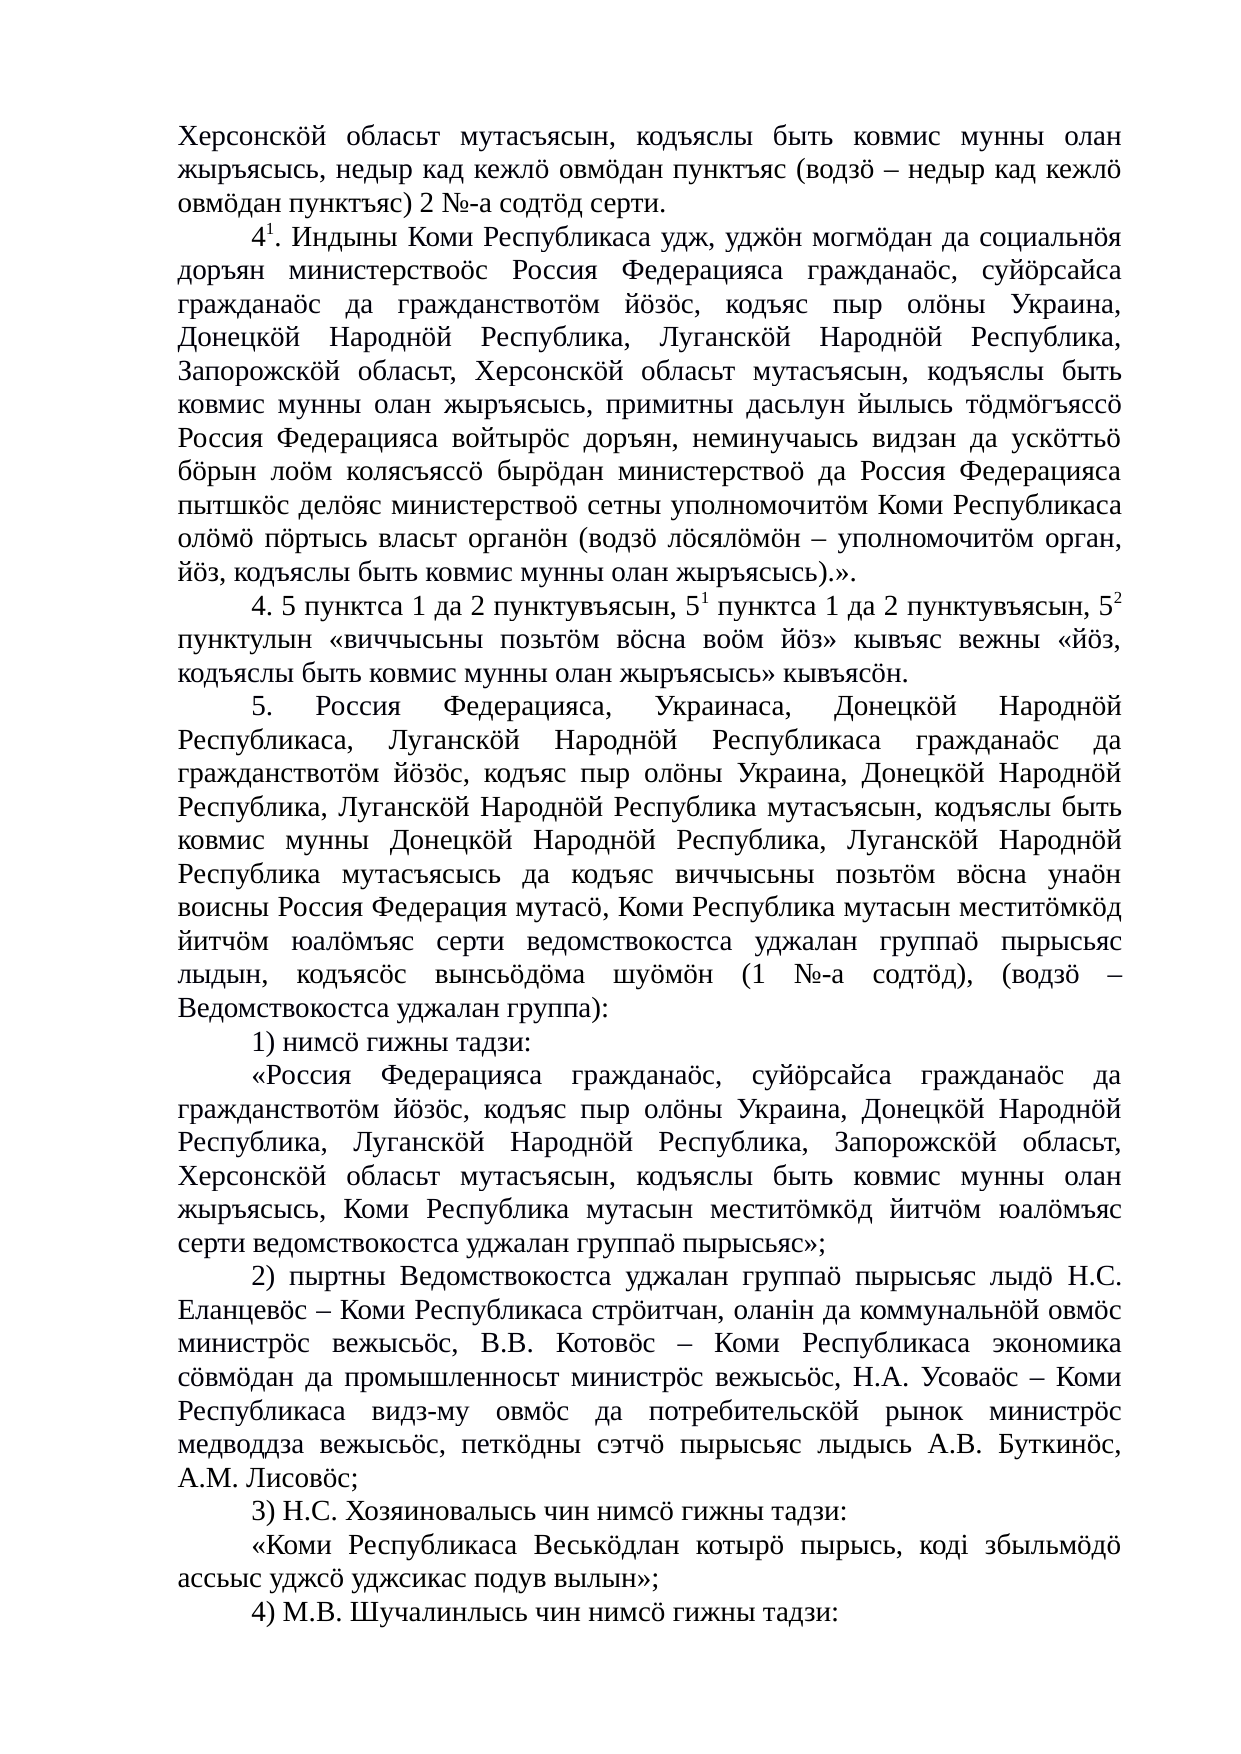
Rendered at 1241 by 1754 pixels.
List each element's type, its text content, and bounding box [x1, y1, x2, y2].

text «Коми Республикаса Веськӧдлан котырӧ пырысь, коді збыльмӧдӧ ассьыс уджсӧ уджсикас подув вылын»; [177, 1527, 1122, 1594]
text 1) нимсӧ гижны тадзи: [177, 1024, 1122, 1057]
text 4. 5 пунктса 1 да 2 пунктувъясын, 51 пунктса 1 да 2 пунктувъясын, 52 пунктулын «виччысьны позьтӧм вӧсна воӧм йӧз» кывъяс вежны «йӧз, кодъяслы быть ковмис мунны олан жыръясысь» кывъясӧн. [177, 588, 1122, 688]
text Херсонскӧй обласьт мутасъясын, кодъяслы быть ковмис мунны олан жыръясысь, недыр кад кежлӧ овмӧдан пунктъяс (водзӧ – недыр кад кежлӧ овмӧдан пунктъяс) 2 №-а содтӧд серти. [177, 118, 1122, 219]
text 4) М.В. Шучалинлысь чин нимсӧ гижны тадзи: [177, 1594, 1122, 1627]
text 41. Индыны Коми Республикаса удж, уджӧн могмӧдан да социальнӧя доръян министерствоӧс Россия Федерацияса гражданаӧс, суйӧрсайса гражданаӧс да гражданствотӧм йӧзӧс, кодъяс пыр олӧны Украина, Донецкӧй Народнӧй Республика, Луганскӧй Народнӧй Республика, Запорожскӧй обласьт, Херсонскӧй обласьт мутасъясын, кодъяслы быть ковмис мунны олан жыръясысь, примитны дасьлун йылысь тӧдмӧгъяссӧ Россия Федерацияса войтырӧс доръян, неминучаысь видзан да ускӧттьӧ бӧрын лоӧм колясъяссӧ бырӧдан министерствоӧ да Россия Федерацияса пытшкӧс делӧяс министерствоӧ сетны уполномочитӧм Коми Республикаса олӧмӧ пӧртысь власьт органӧн (водзӧ лӧсялӧмӧн – уполномочитӧм орган, йӧз, кодъяслы быть ковмис мунны олан жыръясысь).». [177, 219, 1122, 588]
text 5. Россия Федерацияса, Украинаса, Донецкӧй Народнӧй Республикаса, Луганскӧй Народнӧй Республикаса гражданаӧс да гражданствотӧм йӧзӧс, кодъяс пыр олӧны Украина, Донецкӧй Народнӧй Республика, Луганскӧй Народнӧй Республика мутасъясын, кодъяслы быть ковмис мунны Донецкӧй Народнӧй Республика, Луганскӧй Народнӧй Республика мутасъясысь да кодъяс виччысьны позьтӧм вӧсна унаӧн воисны Россия Федерация мутасӧ, Коми Республика мутасын меститӧмкӧд йитчӧм юалӧмъяс серти ведомствокостса уджалан группаӧ пырысьяс лыдын, кодъясӧс вынсьӧдӧма шуӧмӧн (1 №-а содтӧд), (водзӧ – Ведомствокостса уджалан группа): [177, 688, 1122, 1024]
text «Россия Федерацияса гражданаӧс, суйӧрсайса гражданаӧс да гражданствотӧм йӧзӧс, кодъяс пыр олӧны Украина, Донецкӧй Народнӧй Республика, Луганскӧй Народнӧй Республика, Запорожскӧй обласьт, Херсонскӧй обласьт мутасъясын, кодъяслы быть ковмис мунны олан жыръясысь, Коми Республика мутасын меститӧмкӧд йитчӧм юалӧмъяс серти ведомствокостса уджалан группаӧ пырысьяс»; [177, 1057, 1122, 1258]
text 2) пыртны Ведомствокостса уджалан группаӧ пырысьяс лыдӧ Н.С. Еланцевӧс – Коми Республикаса стрӧитчан, оланін да коммунальнӧй овмӧс министрӧс вежысьӧс, В.В. Котовӧс – Коми Республикаса экономика сӧвмӧдан да промышленносьт министрӧс вежысьӧс, Н.А. Усоваӧс – Коми Республикаса видз-му овмӧс да потребительскӧй рынок министрӧс медводдза вежысьӧс, петкӧдны сэтчӧ пырысьяс лыдысь А.В. Буткинӧс, А.М. Лисовӧс; [177, 1258, 1122, 1493]
text 3) Н.С. Хозяиновалысь чин нимсӧ гижны тадзи: [177, 1493, 1122, 1527]
